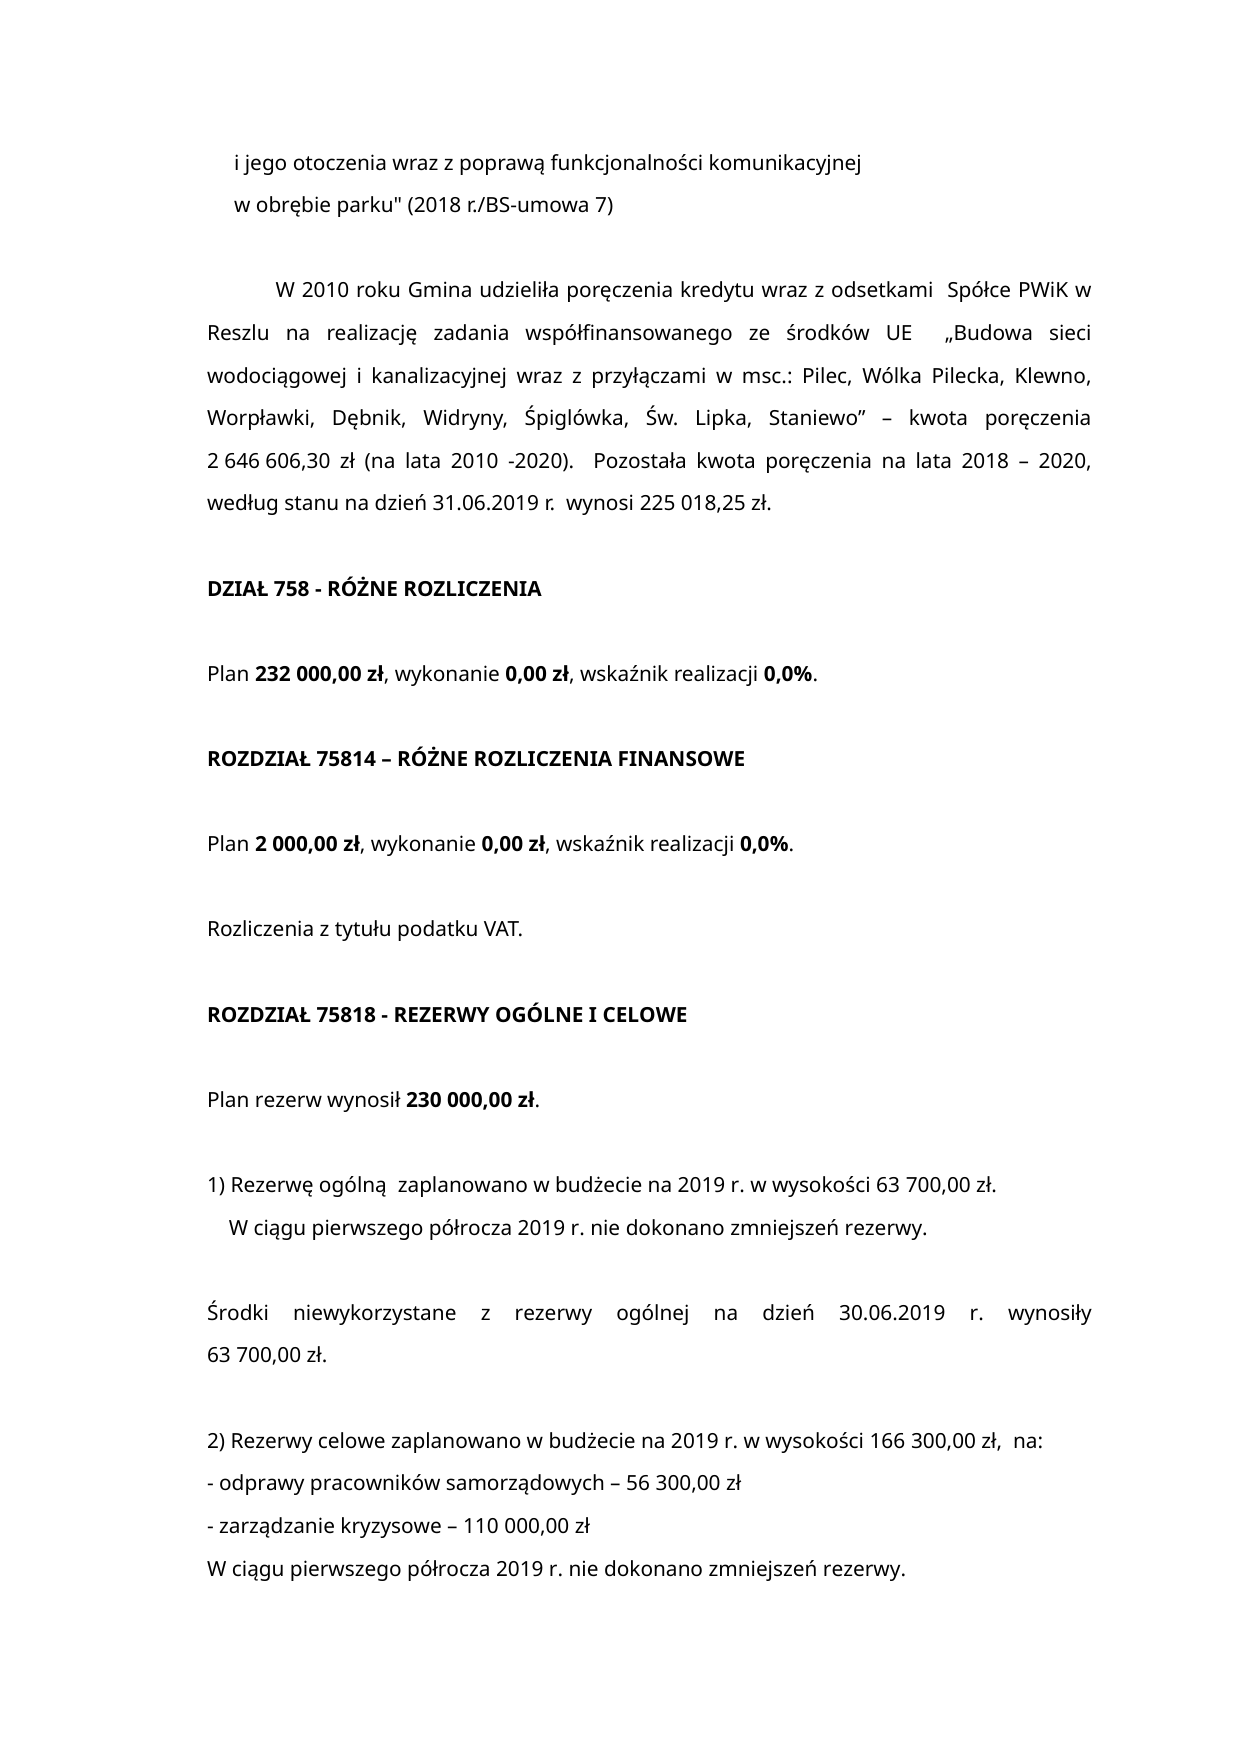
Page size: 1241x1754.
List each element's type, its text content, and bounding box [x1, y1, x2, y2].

subtitle DZIAŁ 758 - RÓŻNE ROZLICZENIA [207, 574, 1092, 602]
text i jego otoczenia wraz z poprawą funkcjonalności komunikacyjnej [207, 148, 1092, 176]
text Plan rezerw wynosił 230 000,00 zł. [207, 1085, 1092, 1113]
text ROZDZIAŁ 75818 - REZERWY OGÓLNE I CELOWE [207, 1000, 1092, 1028]
text W ciągu pierwszego półrocza 2019 r. nie dokonano zmniejszeń rezerwy. [207, 1554, 1092, 1582]
text - zarządzanie kryzysowe – 110 000,00 zł [207, 1511, 1092, 1539]
text Środki niewykorzystane z rezerwy ogólnej na dzień 30.06.2019 r. wynosiły 63 700,00 zł. [207, 1298, 1092, 1369]
text W 2010 roku Gmina udzieliła poręczenia kredytu wraz z odsetkami Spółce PWiK w Reszlu na realizację zadania współfinansowanego ze środków UE „Budowa sieci wodociągowej i kanalizacyjnej wraz z przyłączami w msc.: Pilec, Wólka Pilecka, Klewno, Worpławki, Dębnik, Widryny, Śpiglówka, Św. Lipka, Staniewo” – kwota poręczenia 2 646 606,30 zł (na lata 2010 -2020). Pozostała kwota poręczenia na lata 2018 – 2020, według stanu na dzień 31.06.2019 r. wynosi 225 018,25 zł. [207, 276, 1092, 517]
text Plan 232 000,00 zł, wykonanie 0,00 zł, wskaźnik realizacji 0,0%. [207, 659, 1092, 687]
text Plan 2 000,00 zł, wykonanie 0,00 zł, wskaźnik realizacji 0,0%. [207, 829, 1092, 858]
text 1) Rezerwę ogólną zaplanowano w budżecie na 2019 r. w wysokości 63 700,00 zł. [207, 1170, 1092, 1199]
text Rozliczenia z tytułu podatku VAT. [207, 914, 1092, 943]
text W ciągu pierwszego półrocza 2019 r. nie dokonano zmniejszeń rezerwy. [207, 1213, 1092, 1241]
text 2) Rezerwy celowe zaplanowano w budżecie na 2019 r. w wysokości 166 300,00 zł, na: [207, 1426, 1092, 1454]
text w obrębie parku" (2018 r./BS-umowa 7) [207, 190, 1092, 219]
text ROZDZIAŁ 75814 – RÓŻNE ROZLICZENIA FINANSOWE [207, 744, 1092, 773]
text - odprawy pracowników samorządowych – 56 300,00 zł [207, 1468, 1092, 1497]
